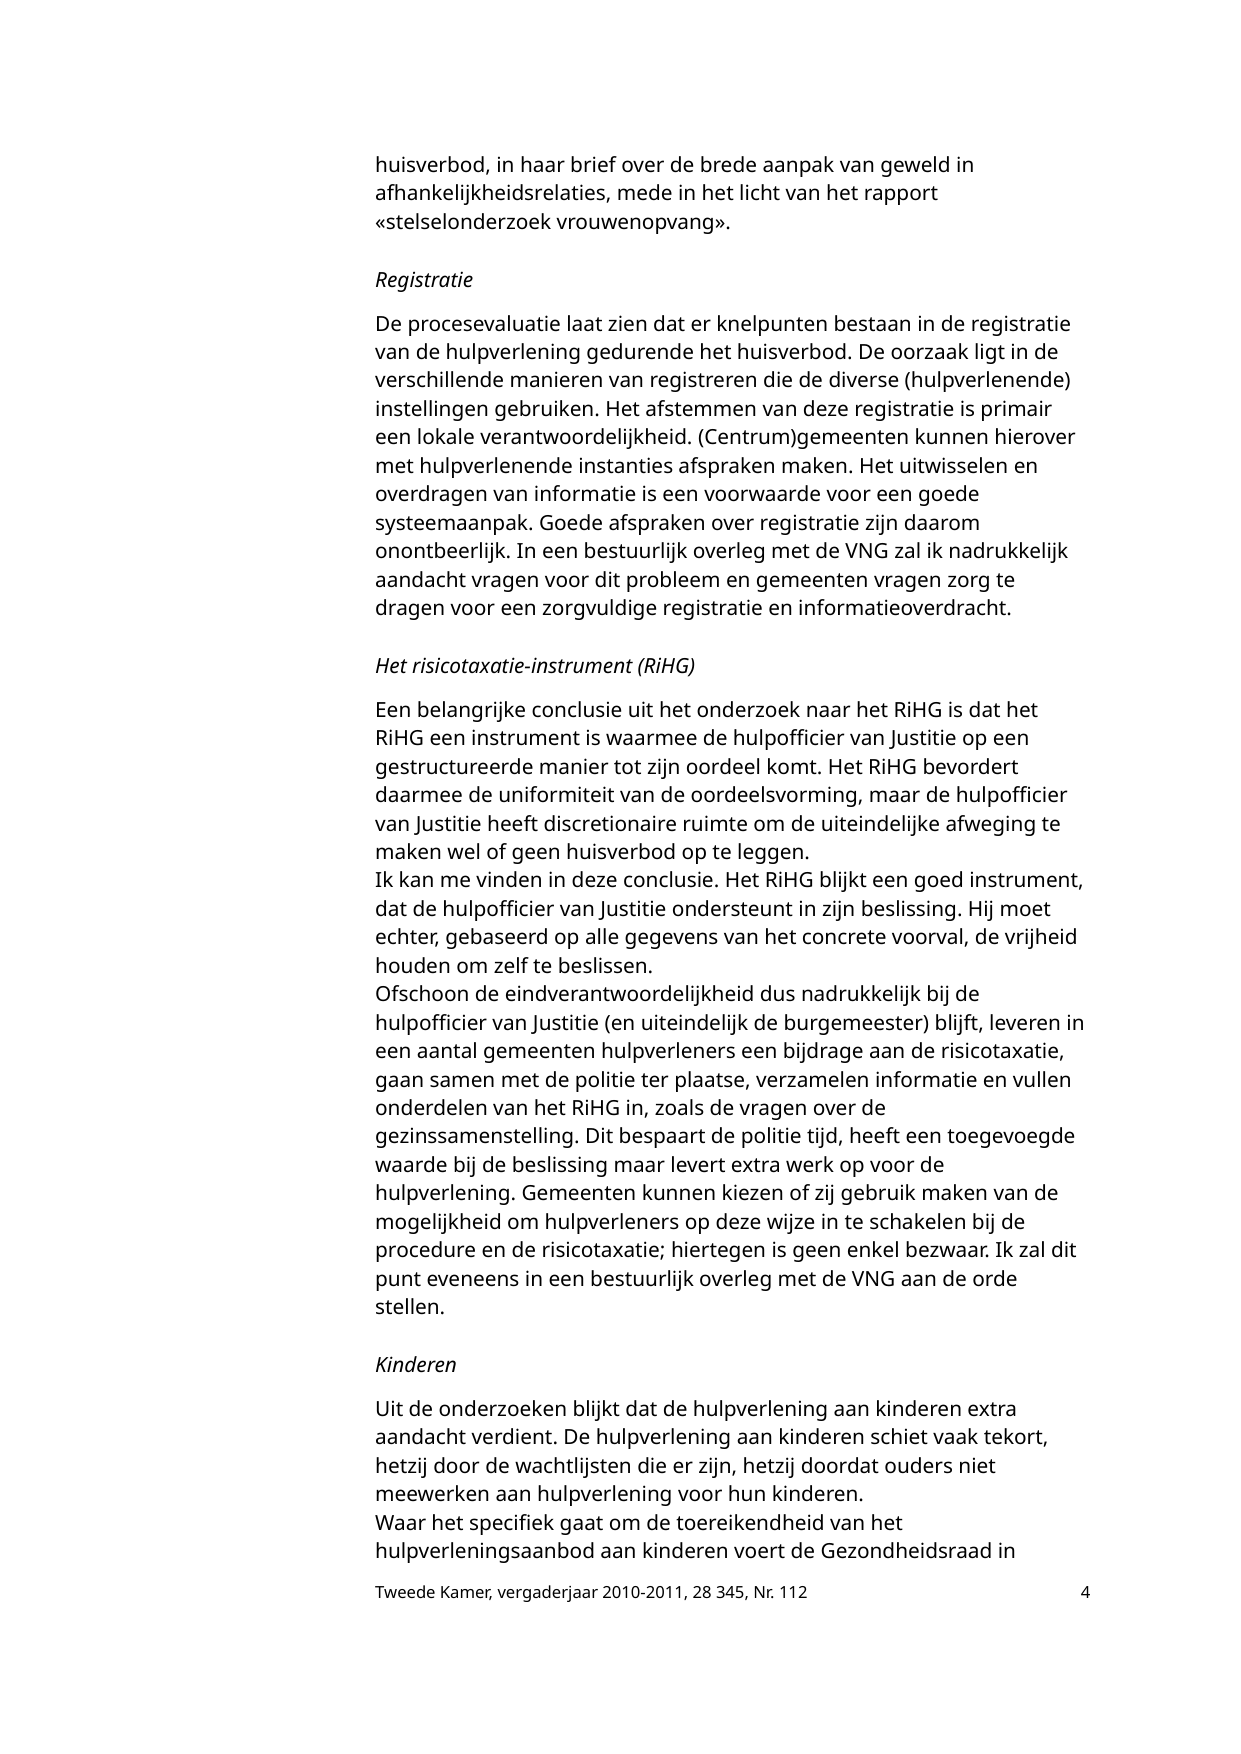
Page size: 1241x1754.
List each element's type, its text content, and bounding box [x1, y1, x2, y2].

text Ik kan me vinden in deze conclusie. Het RiHG blijkt een goed instrument, dat de hulpofficier van Justitie ondersteunt in zijn beslissing. Hij moet echter, gebaseerd op alle gegevens van het concrete voorval, de vrijheid houden om zelf te beslissen. [375, 979, 1090, 1093]
text Om herhaling van het geweld te voorkomen, vinden de Staatssecretaris van VWS en ik het van groot belang om ook na de eerste tien dagen adequate hulp te (blijven) bieden. Dit is een extra aandachtspunt voor de komende periode. De Staatssecretaris van VWS zal u in het voorjaar van 2011 informeren over haar plannen over hulpverlening na het huisverbod, in haar brief over de brede aanpak van geweld in afhankelijkheidsrelaties, mede in het licht van het rapport «stelselonderzoek vrouwenopvang». [375, 150, 1090, 349]
text Uit de onderzoeken blijkt dat de hulpverlening aan kinderen extra aandacht verdient. De hulpverlening aan kinderen schiet vaak tekort, hetzij door de wachtlijsten die er zijn, hetzij doordat ouders niet meewerken aan hulpverlening voor hun kinderen. [375, 1508, 1090, 1565]
text Het risicotaxatie-instrument (RiHG) [375, 765, 1090, 794]
text Ofschoon de eindverantwoordelijkheid dus nadrukkelijk bij de hulpofficier van Justitie (en uiteindelijk de burgemeester) blijft, leveren in een aantal gemeenten hulpverleners een bijdrage aan de risicotaxatie, gaan samen met de politie ter plaatse, verzamelen informatie en vullen onderdelen van het RiHG in, zoals de vragen over de gezinssamenstelling. Dit bespaart de politie tijd, heeft een toegevoegde waarde bij de beslissing maar levert extra werk op voor de hulpverlening. Gemeenten kunnen kiezen of zij gebruik maken van de mogelijkheid om hulpverleners op deze wijze in te schakelen bij de procedure en de risicotaxatie; hiertegen is geen enkel bezwaar. Ik zal dit punt eveneens in een bestuurlijk overleg met de VNG aan de orde stellen. [375, 1093, 1090, 1434]
text Een belangrijke conclusie uit het onderzoek naar het RiHG is dat het RiHG een instrument is waarmee de hulpofficier van Justitie op een gestructureerde manier tot zijn oordeel komt. Het RiHG bevordert daarmee de uniformiteit van de oordeelsvorming, maar de hulpofficier van Justitie heeft discretionaire ruimte om de uiteindelijke afweging te maken wel of geen huisverbod op te leggen. [375, 809, 1090, 979]
text Kinderen [375, 1464, 1090, 1493]
text De procesevaluatie laat zien dat er knelpunten bestaan in de registratie van de hulpverlening gedurende het huisverbod. De oorzaak ligt in de verschillende manieren van registreren die de diverse (hulpverlenende) instellingen gebruiken. Het afstemmen van deze registratie is primair een lokale verantwoordelijkheid. (Centrum)gemeenten kunnen hierover met hulpverlenende instanties afspraken maken. Het uitwisselen en overdragen van informatie is een voorwaarde voor een goede systeemaanpak. Goede afspraken over registratie zijn daarom onontbeerlijk. In een bestuurlijk overleg met de VNG zal ik nadrukkelijk aandacht vragen voor dit probleem en gemeenten vragen zorg te dragen voor een zorgvuldige registratie en informatieoverdracht. [375, 422, 1090, 735]
text Registratie [375, 379, 1090, 407]
